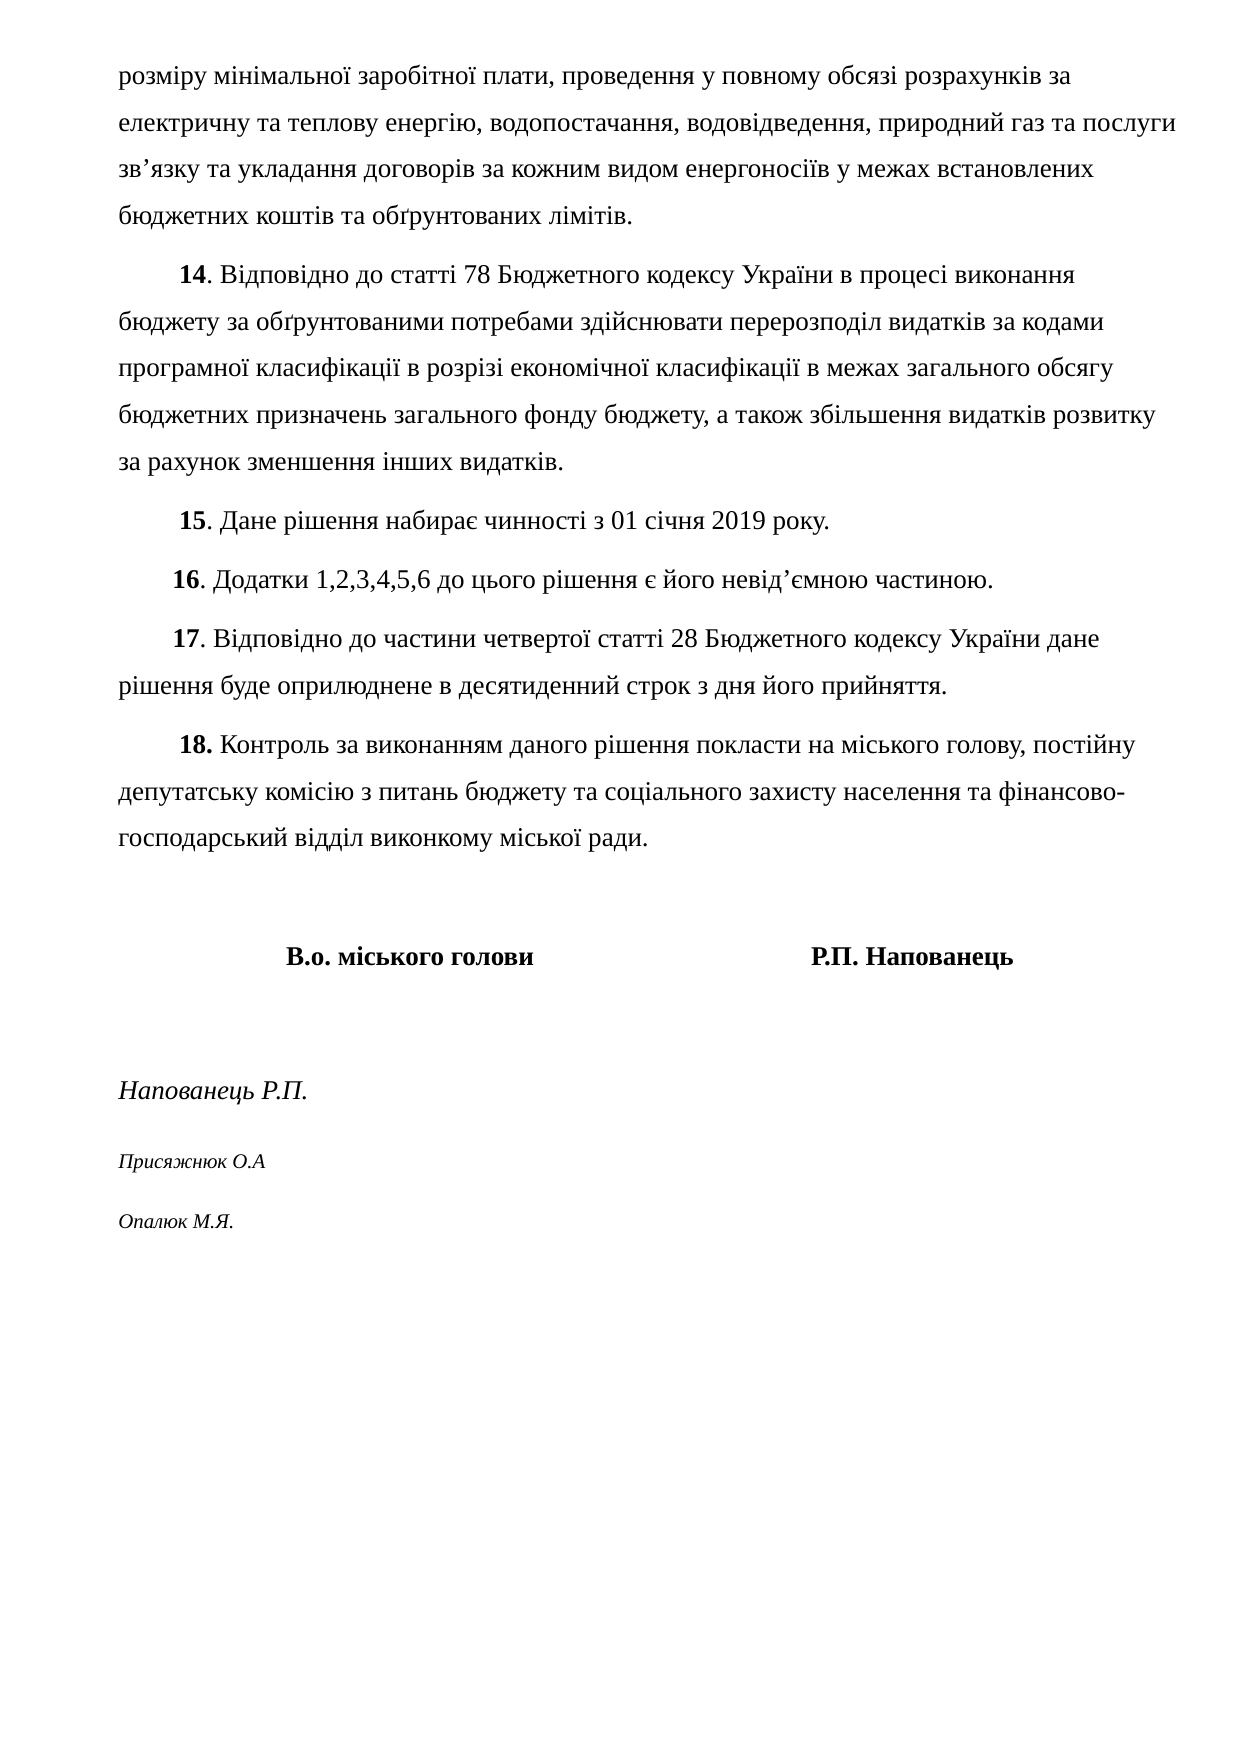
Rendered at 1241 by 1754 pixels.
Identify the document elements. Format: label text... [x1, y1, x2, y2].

text В.о. міського голови Р.П. Напованець [118, 940, 1181, 971]
text Опалюк М.Я. [118, 1209, 1181, 1233]
text Напованець Р.П. [118, 1074, 1181, 1105]
text розміру мінімальної заробітної плати, проведення у повному обсязі розрахунків за електричну та теплову енергію, водопостачання, водовідведення, природний газ та послуги зв’язку та укладання договорів за кожним видом енергоносіїв у межах встановлених бюджетних коштів та обґрунтованих лімітів. [118, 59, 1181, 230]
text 18. Контроль за виконанням даного рішення покласти на міського голову, постійну депутатську комісію з питань бюджету та соціального захисту населення та фінансово-господарський відділ виконкому міської ради. [118, 728, 1181, 853]
text 14. Відповідно до статті 78 Бюджетного кодексу України в процесі виконання бюджету за обґрунтованими потребами здійснювати перерозподіл видатків за кодами програмної класифікації в розрізі економічної класифікації в межах загального обсягу бюджетних призначень загального фонду бюджету, а також збільшення видатків розвитку за рахунок зменшення інших видатків. [118, 258, 1181, 476]
text 16. Додатки 1,2,3,4,5,6 до цього рішення є його невід’ємною частиною. [118, 563, 1181, 594]
text Присяжнюк О.А [118, 1149, 1181, 1173]
text 17. Відповідно до частини четвертої статті 28 Бюджетного кодексу України дане рішення буде оприлюднене в десятиденний строк з дня його прийняття. [118, 622, 1181, 700]
text 15. Дане рішення набирає чинності з 01 січня 2019 року. [118, 504, 1181, 535]
